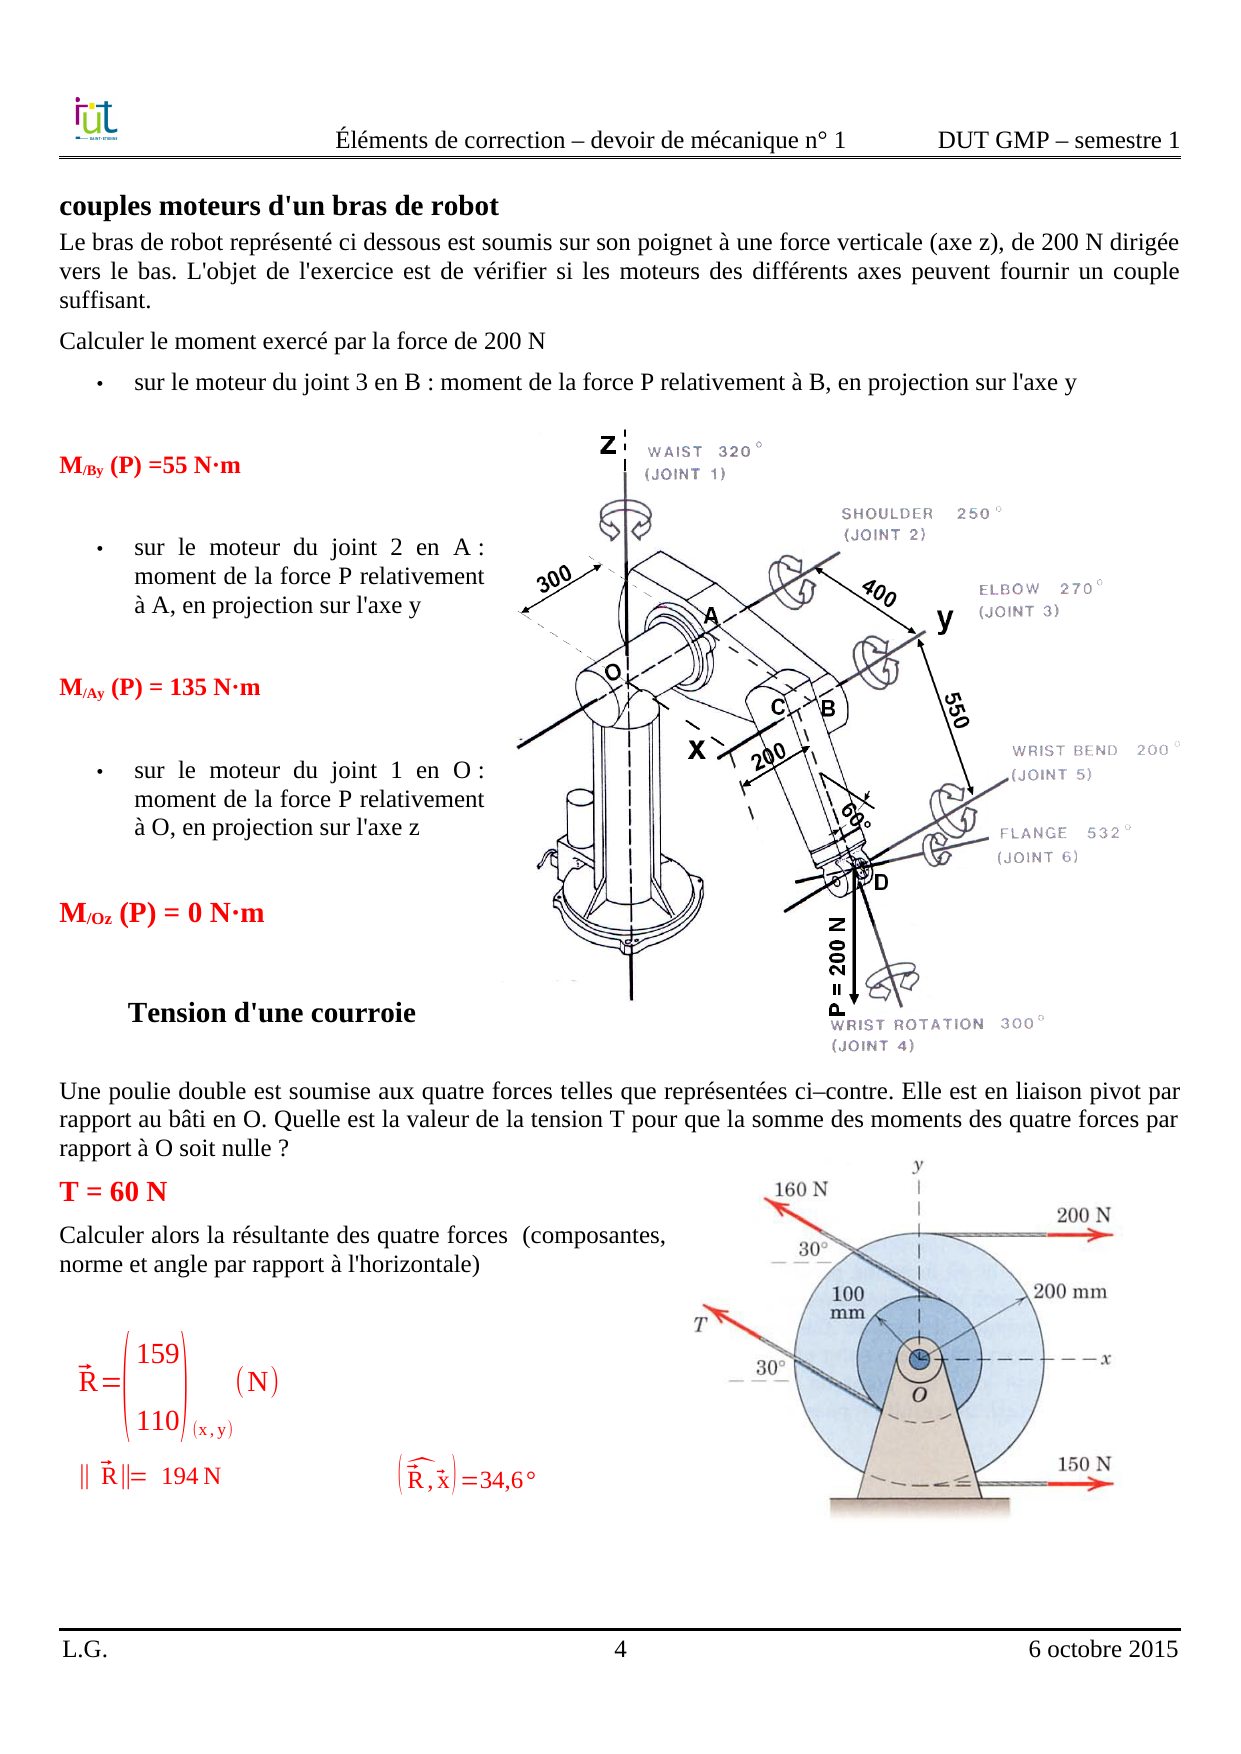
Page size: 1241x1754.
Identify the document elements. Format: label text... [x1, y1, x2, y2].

subtitle Tension d'une courroie [59, 995, 484, 1028]
text [1138, 1174, 1181, 1208]
text Une poulie double est soumise aux quatre forces telles que représentées ci–contre. Elle est en liaison pivot par rapport au bâti en O. Quelle est la valeur de la tension T pour que la somme des moments des quatre forces par rapport à O soit nulle ? [59, 1076, 1181, 1162]
text [1138, 1221, 1181, 1278]
picture [667, 1143, 1138, 1523]
text Le bras de robot représenté ci dessous est soumis sur son poignet à une force verticale (axe z), de 200 N dirigée vers le bas. L'objet de l'exercice est de vérifier si les moteurs des différents axes peuvent fournir un couple suffisant. [59, 227, 1181, 314]
text M/By (P) =55 N·m [59, 450, 484, 479]
text T = 60 N [59, 1174, 667, 1208]
text Calculer alors la résultante des quatre forces (composantes, norme et angle par rapport à l'horizontale) [59, 1221, 667, 1278]
picture [484, 425, 1185, 1057]
list sur le moteur du joint 2 en A : moment de la force P relativement à A, en projection sur l'axe y [97, 532, 484, 619]
text Calculer le moment exercé par la force de 200 N [59, 326, 1181, 355]
list M/Ay (P) = 135 N·m [59, 672, 484, 701]
subtitle couples moteurs d'un bras de robot [59, 188, 1181, 221]
list sur le moteur du joint 1 en O : moment de la force P relativement à O, en projection sur l'axe z [97, 755, 484, 841]
picture [75, 97, 118, 140]
list sur le moteur du joint 3 en B : moment de la force P relativement à B, en projection sur l'axe y [97, 367, 1181, 396]
list M/Oz (P) = 0 N·m [59, 895, 484, 928]
